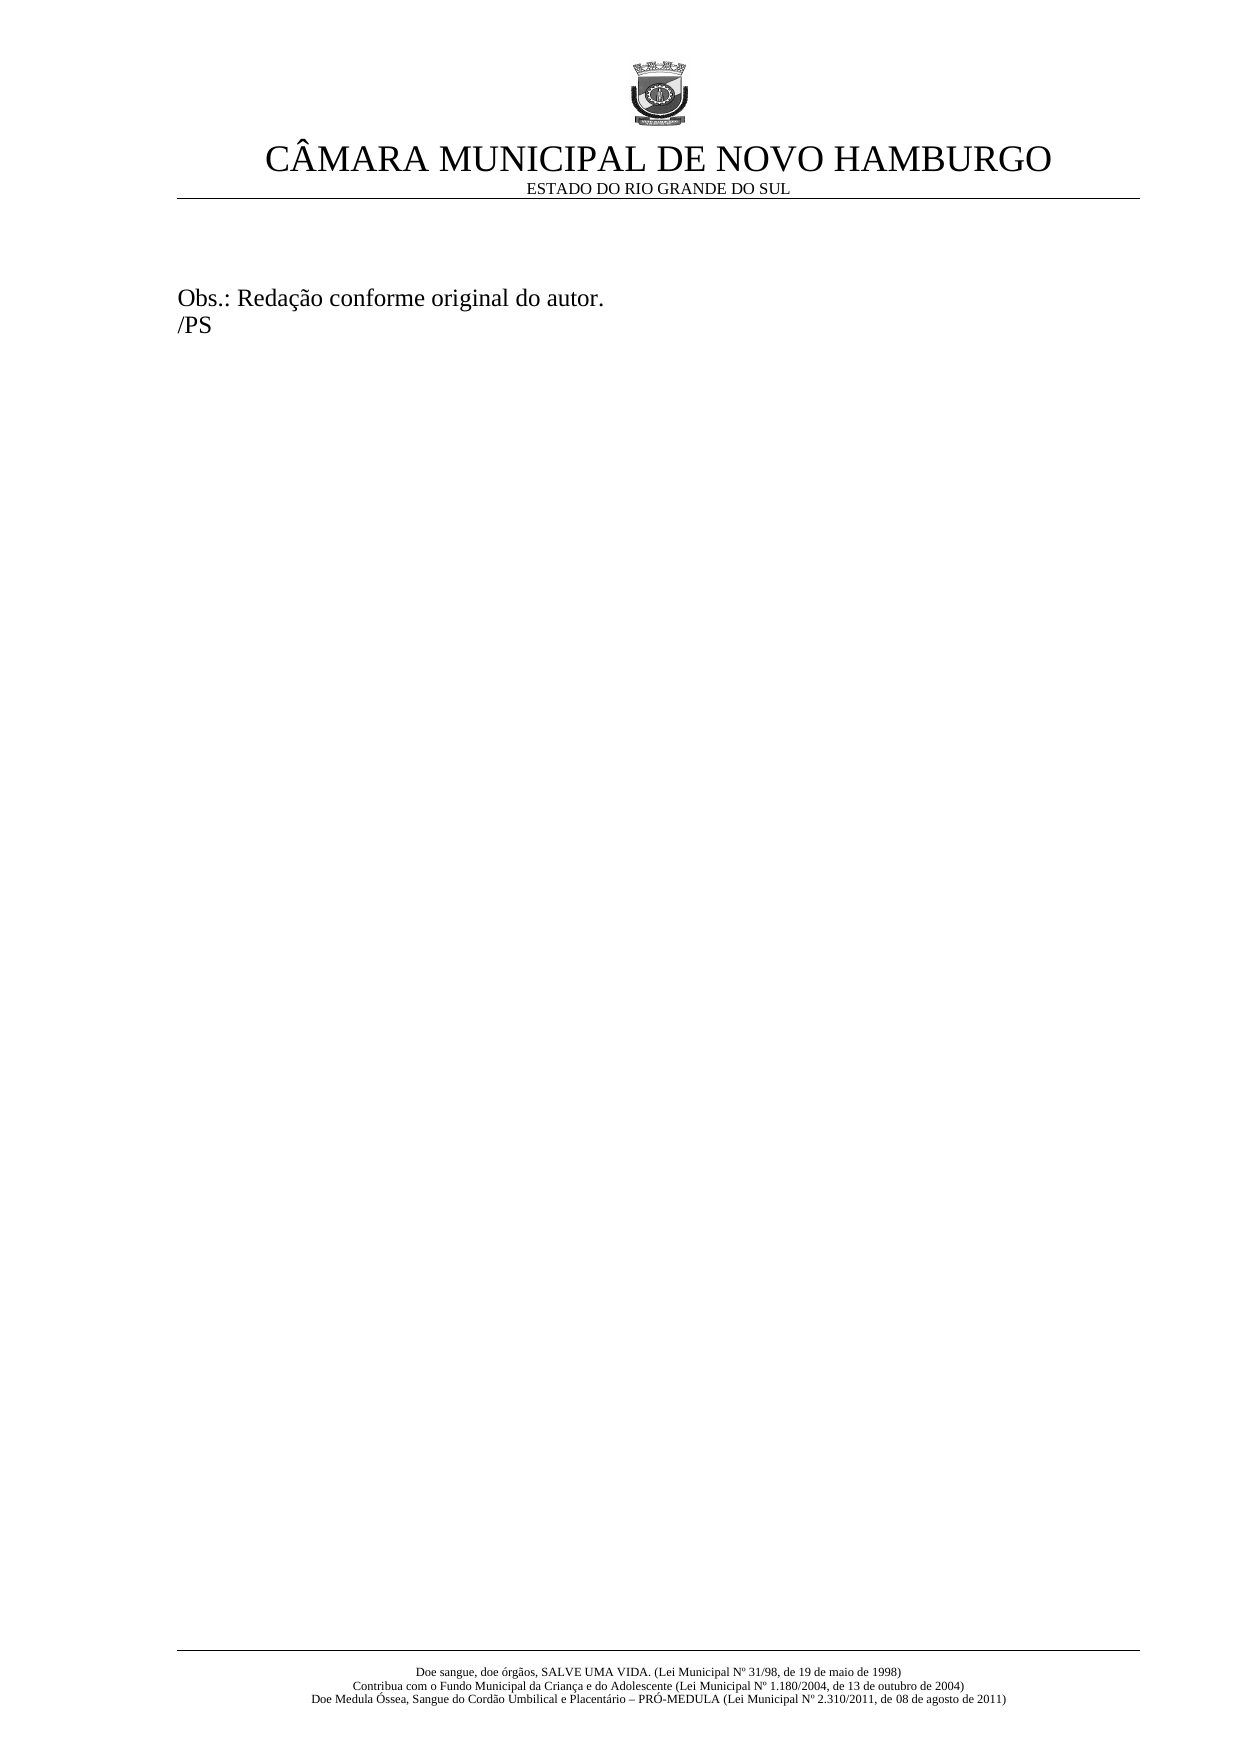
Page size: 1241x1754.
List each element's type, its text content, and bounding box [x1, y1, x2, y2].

text Obs.: Redação conforme original do autor. [177, 284, 1140, 311]
text /PS [177, 311, 1140, 339]
